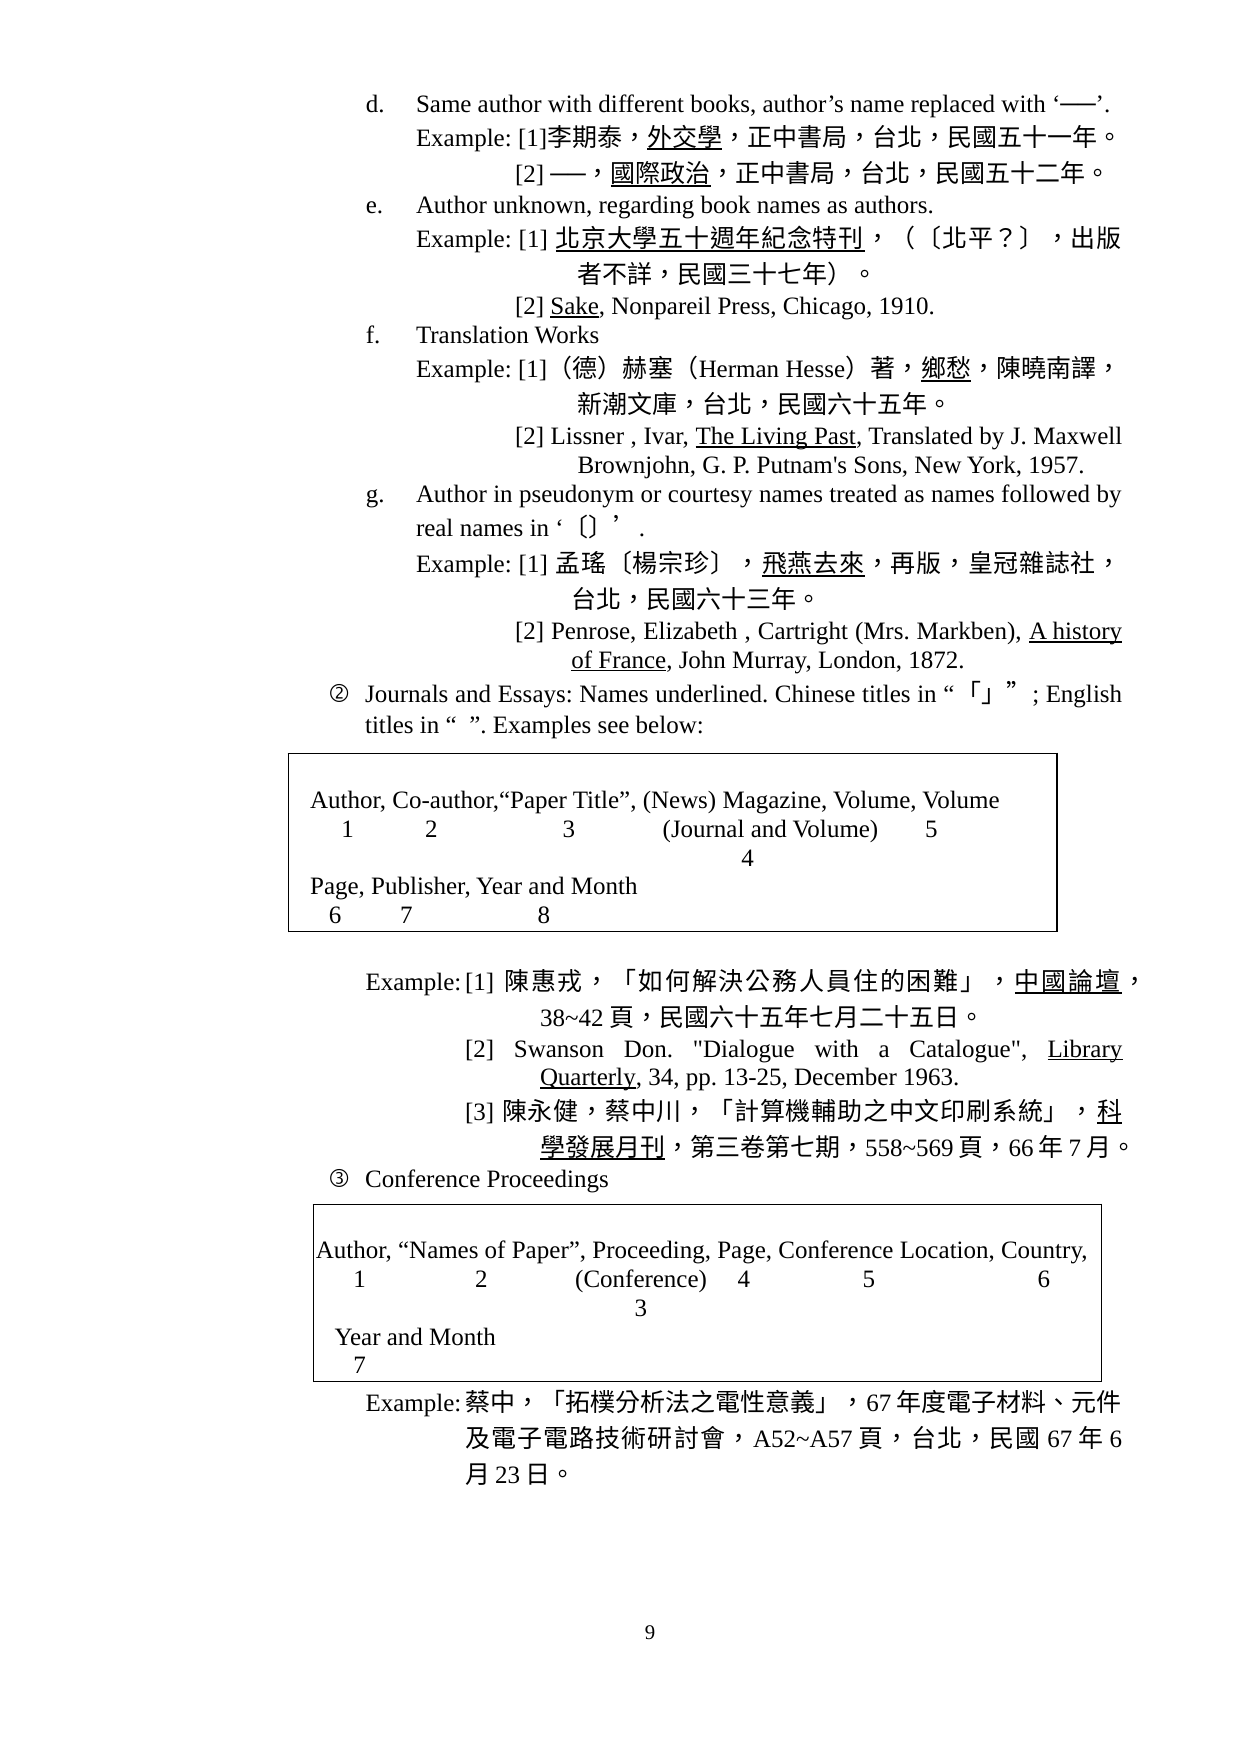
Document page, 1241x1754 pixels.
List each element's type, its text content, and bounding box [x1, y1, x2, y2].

text f. Translation Works [366, 320, 1122, 349]
text [2] Lissner , Ivar, The Living Past, Translated by J. Maxwell Brownjohn, G. P. Putnam's Sons, New York, 1957. [515, 421, 1122, 479]
text Example: [1] 孟瑤〔楊宗珍〕，飛燕去來，再版，皇冠雜誌社，台北，民國六十三年。 [416, 544, 1122, 616]
text d. Same author with different books, author’s name replaced with ‘──’. [366, 89, 1122, 117]
text 4 [289, 839, 1056, 868]
text [2] Swanson Don. "Dialogue with a Catalogue", Library Quarterly, 34, pp. 13-25, December 1963. [465, 1034, 1122, 1091]
text e. Author unknown, regarding book names as authors. [366, 190, 1122, 219]
text  Conference Proceedings [328, 1164, 1122, 1192]
text 6 7 8 [289, 896, 1056, 931]
text Example: [1]李期泰，外交學，正中書局，台北，民國五十一年。 [416, 117, 1122, 154]
text Example: [1]（德）赫塞（Herman Hesse）著，鄉愁，陳曉南譯，新潮文庫，台北，民國六十五年。 [416, 349, 1122, 421]
text [3] 陳永健，蔡中川，「計算機輔助之中文印刷系統」，科學發展月刊，第三卷第七期，558~569頁，66年7月。 [465, 1091, 1122, 1164]
text Author, Co-author,“Paper Title”, (News) Magazine, Volume, Volume [289, 781, 1056, 810]
text Page, Publisher, Year and Month [289, 868, 1056, 896]
text Example: 蔡中，「拓樸分析法之電性意義」，67年度電子材料、元件及電子電路技術研討會，A52~A57頁，台北，民國67年6月23日。 [365, 1192, 1122, 1491]
text 3 [314, 1290, 1101, 1318]
text 1 2 (Conference) 4 5 6 [314, 1261, 1101, 1290]
text Year and Month [314, 1318, 1101, 1347]
text [289, 754, 1056, 781]
text [2] ──，國際政治，正中書局，台北，民國五十二年。 [515, 154, 1122, 190]
text 1 2 3 (Journal and Volume) 5 [289, 810, 1056, 839]
text Author, “Names of Paper”, Proceeding, Page, Conference Location, Country, [314, 1232, 1101, 1261]
text [2] Sake, Nonpareil Press, Chicago, 1910. [515, 291, 1122, 320]
text [2] Penrose, Elizabeth , Cartright (Mrs. Markben), A history of France, John Murray, London, 1872. [515, 616, 1122, 674]
text Example: [1] 陳惠戎，「如何解決公務人員住的困難」，中國論壇，38~42 頁，民國六十五年七月二十五日。 [365, 961, 1122, 1034]
text  Journals and Essays: Names underlined. Chinese titles in “「」”; English titles in “ ”. Examples see below: [328, 674, 1122, 739]
text [314, 1205, 1101, 1232]
text g. Author in pseudonym or courtesy names treated as names followed by real names in ‘〔〕’. [366, 479, 1122, 544]
text 7 [314, 1347, 1101, 1381]
text Example: [1] 北京大學五十週年紀念特刊，（〔北平？〕，出版者不詳，民國三十七年）。 [416, 219, 1122, 291]
